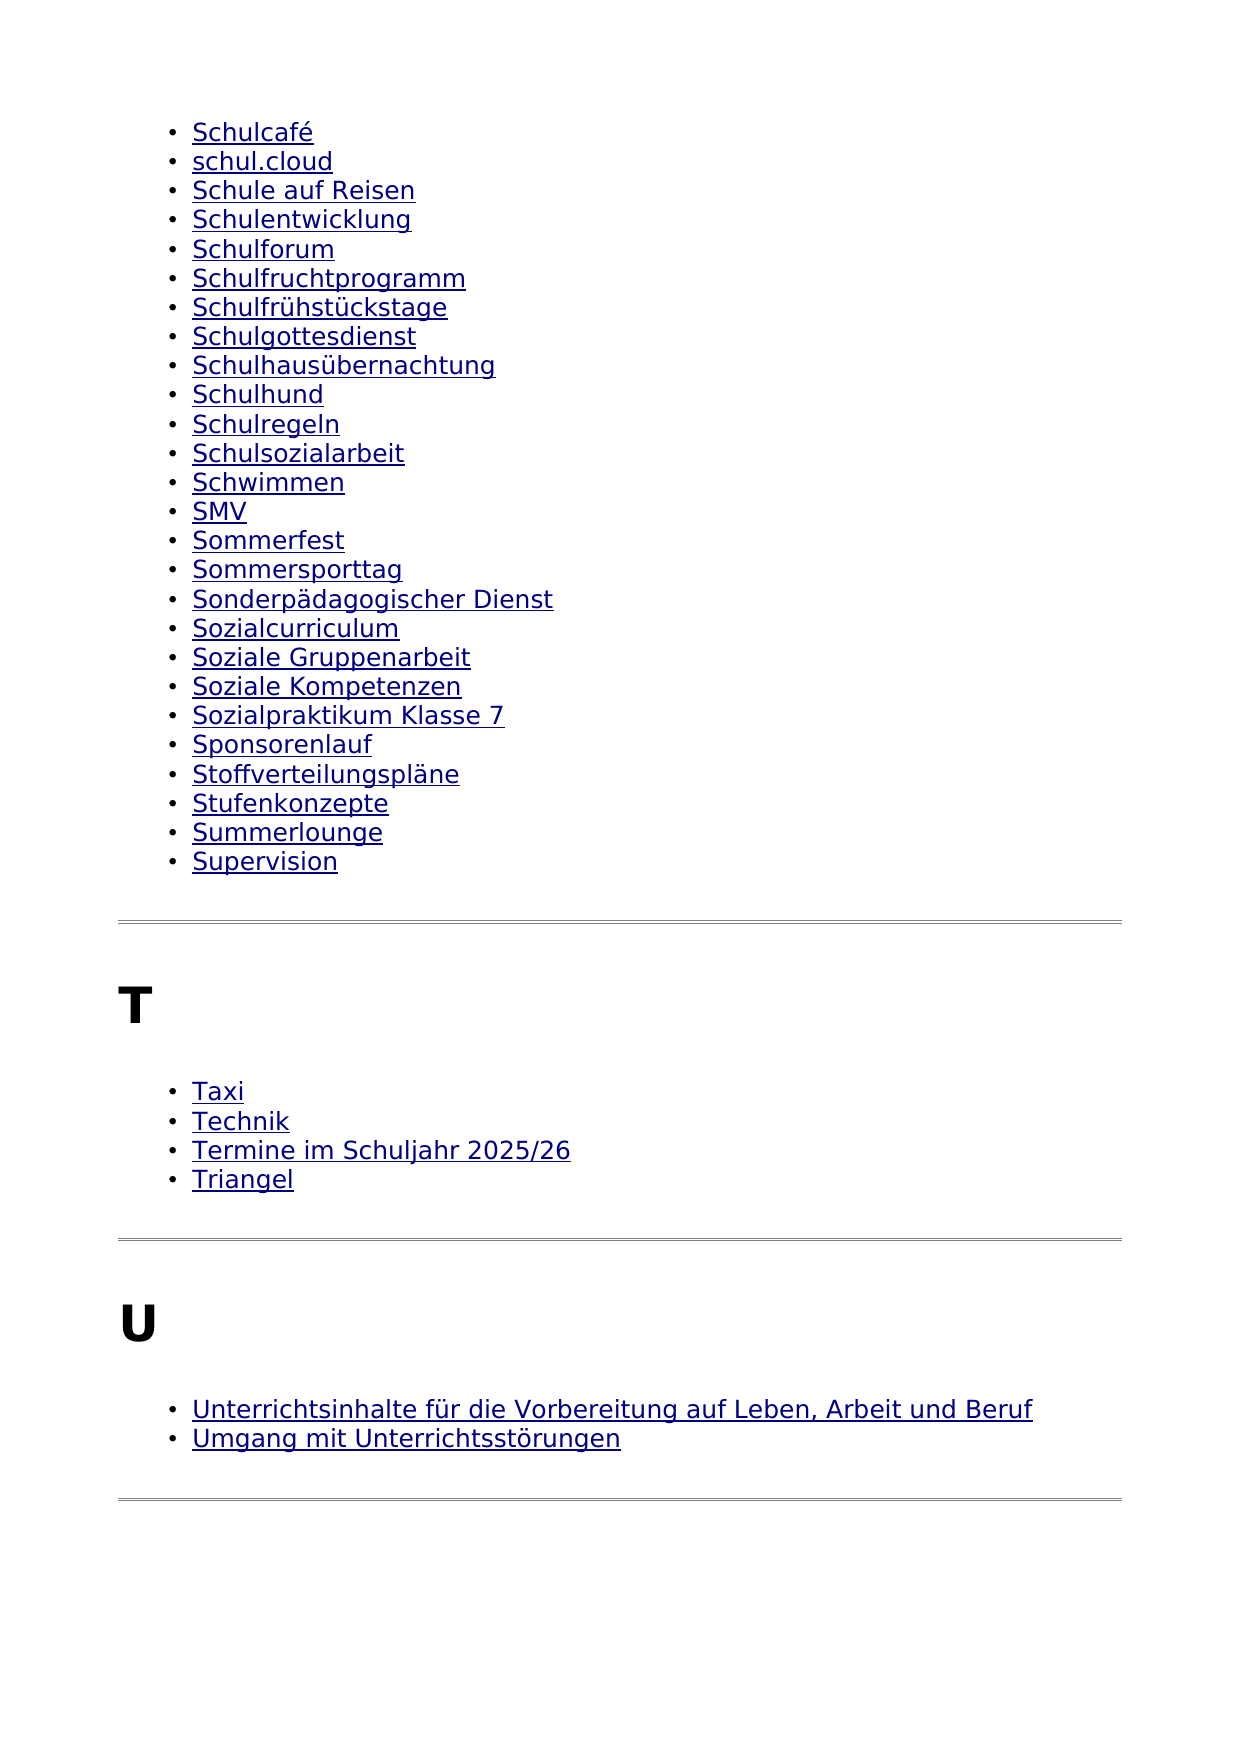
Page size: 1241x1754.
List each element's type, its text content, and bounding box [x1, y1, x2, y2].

list Schulhausübernachtung [177, 351, 1122, 381]
list Sonderpädagogischer Dienst [177, 585, 1122, 614]
list Triangel [177, 1165, 1122, 1194]
list Schulhund [177, 381, 1122, 410]
list Sozialcurriculum [177, 614, 1122, 643]
list Schulfruchtprogramm [177, 264, 1122, 293]
list Schulregeln [177, 410, 1122, 439]
list Schulcafé [177, 118, 1122, 147]
list Sommersporttag [177, 556, 1122, 585]
list Schule auf Reisen [177, 176, 1122, 206]
list Stoffverteilungspläne [177, 760, 1122, 789]
subtitle U [118, 1295, 1122, 1353]
list Sponsorenlauf [177, 731, 1122, 760]
list Supervision [177, 847, 1122, 876]
list Schulsozialarbeit [177, 439, 1122, 468]
list Sozialpraktikum Klasse 7 [177, 701, 1122, 731]
list Stufenkonzepte [177, 789, 1122, 818]
list Schwimmen [177, 468, 1122, 497]
list Umgang mit Unterrichtsstörungen [177, 1424, 1122, 1453]
list SMV [177, 497, 1122, 526]
list Sommerfest [177, 526, 1122, 556]
list Summerlounge [177, 818, 1122, 847]
list Schulfrühstückstage [177, 293, 1122, 322]
list schul.cloud [177, 147, 1122, 176]
list Termine im Schuljahr 2025/26 [177, 1136, 1122, 1165]
list Taxi [177, 1077, 1122, 1107]
subtitle T [118, 977, 1122, 1036]
list Technik [177, 1107, 1122, 1136]
list Soziale Gruppenarbeit [177, 643, 1122, 672]
list Schulentwicklung [177, 206, 1122, 235]
list Schulforum [177, 235, 1122, 264]
list Unterrichtsinhalte für die Vorbereitung auf Leben, Arbeit und Beruf [177, 1395, 1122, 1424]
list Schulgottesdienst [177, 322, 1122, 351]
list Soziale Kompetenzen [177, 672, 1122, 701]
